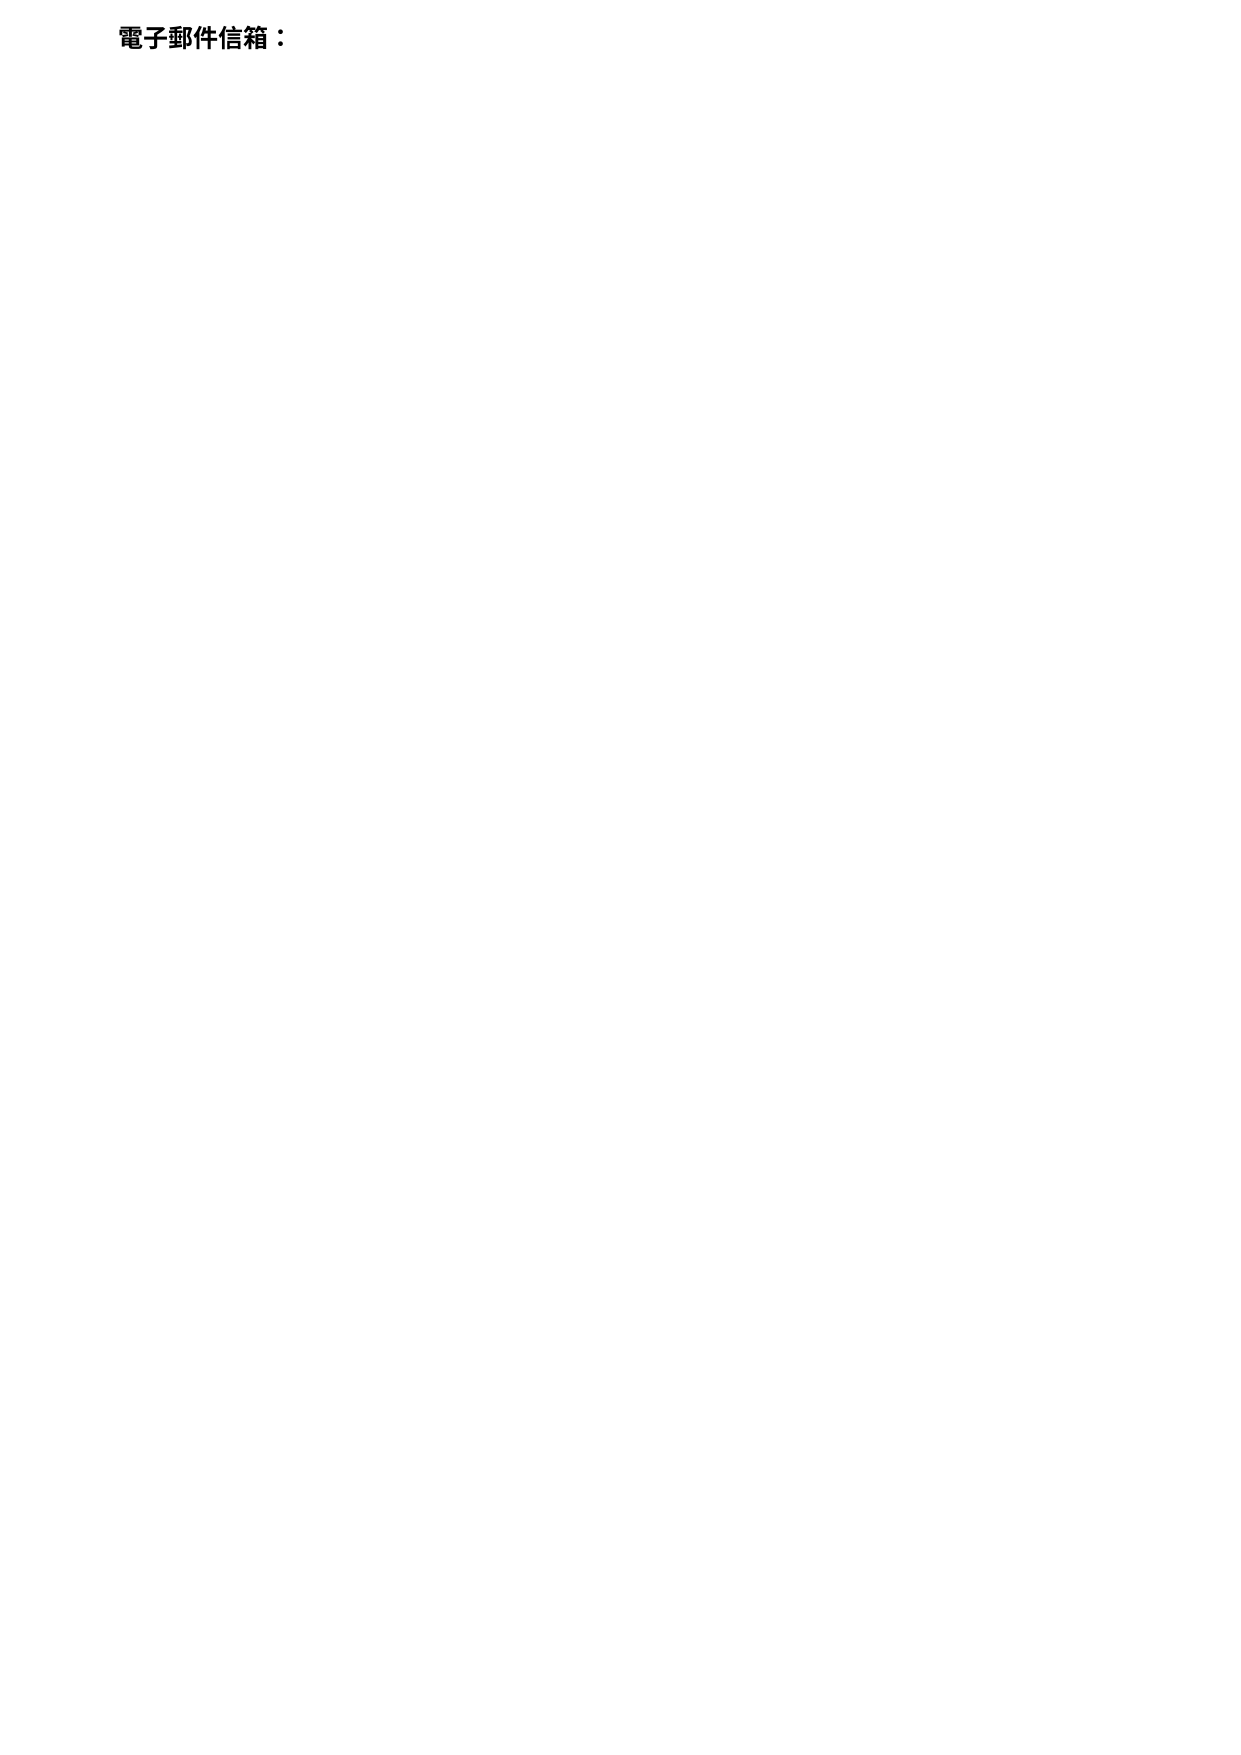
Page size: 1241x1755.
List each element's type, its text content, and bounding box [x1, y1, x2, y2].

text 電子郵件信箱： [118, 6, 1218, 58]
